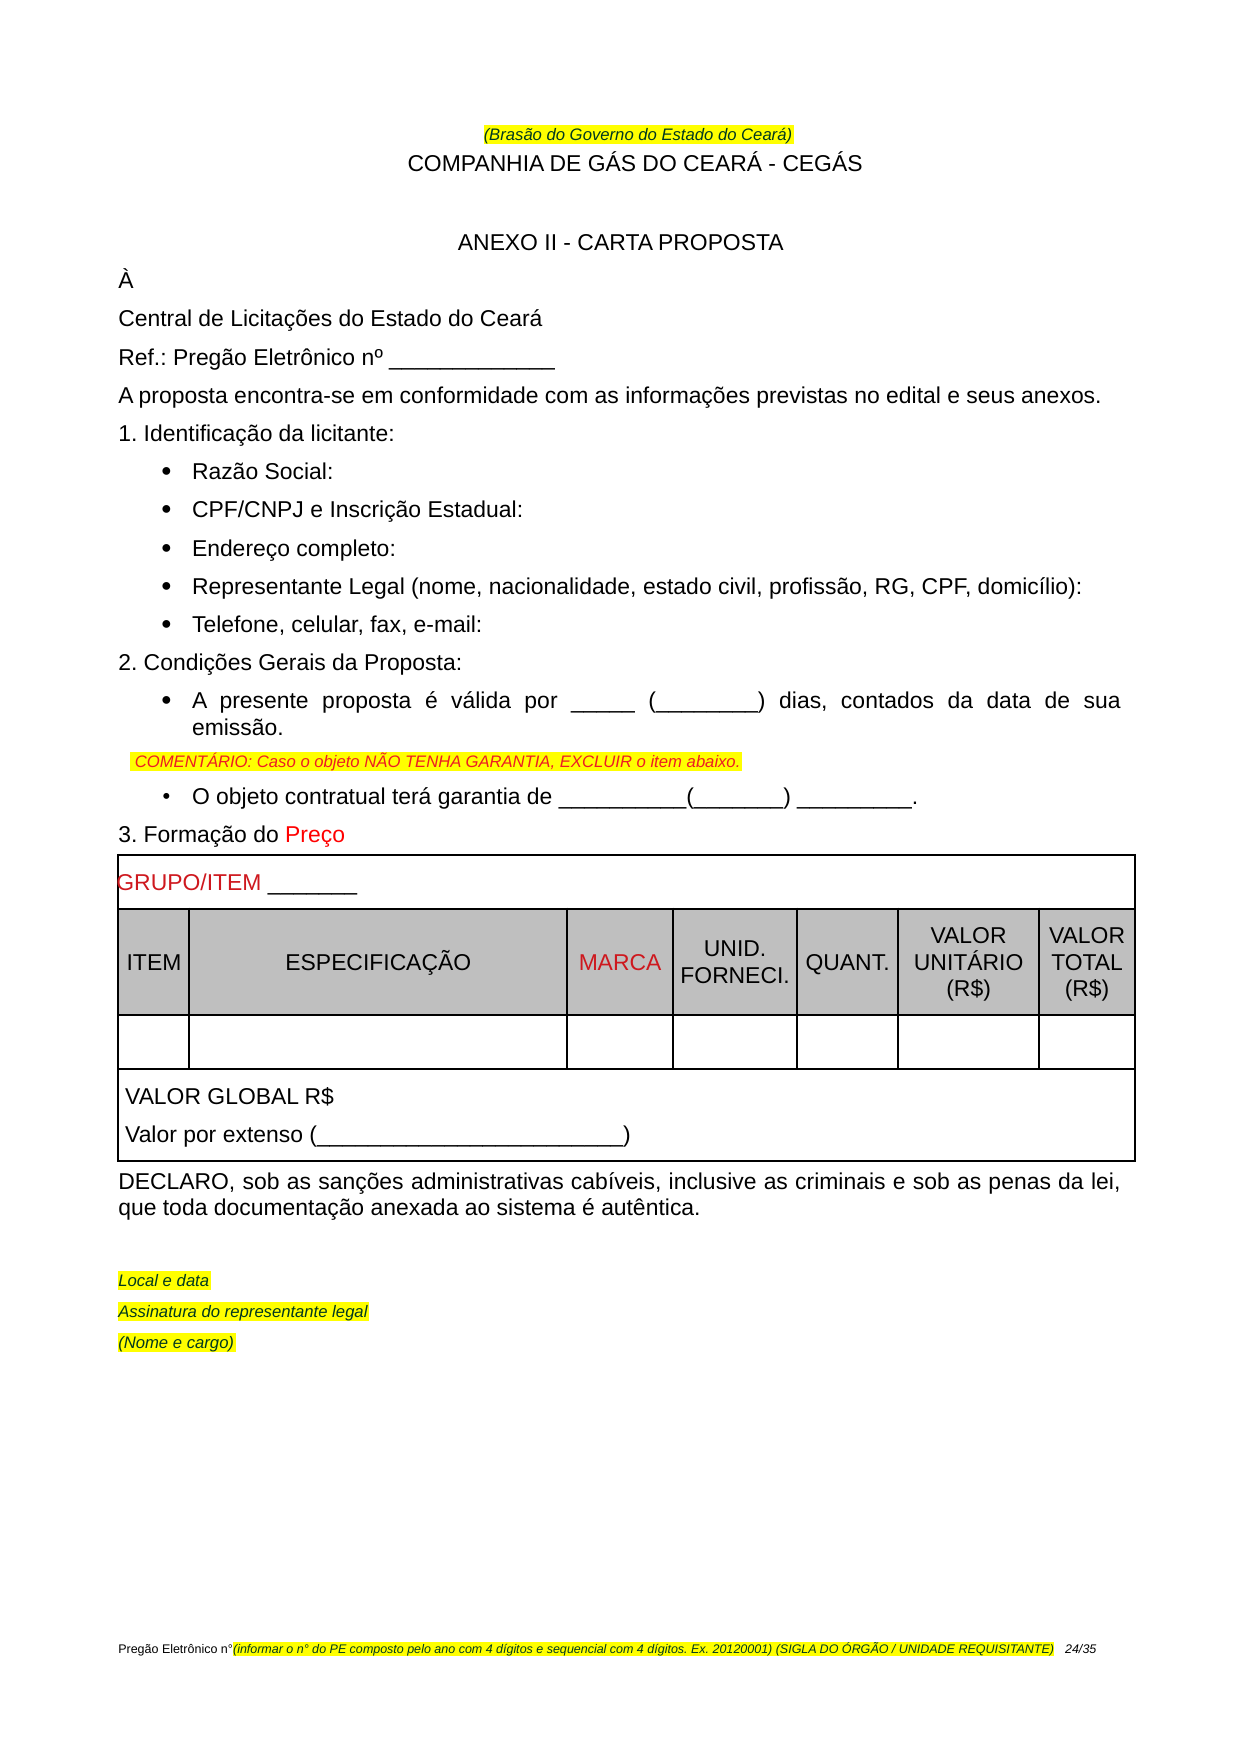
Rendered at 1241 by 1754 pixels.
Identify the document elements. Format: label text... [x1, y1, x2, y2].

text Assinatura do representante legal [118, 1302, 1122, 1321]
list Telefone, celular, fax, e-mail: [162, 611, 1122, 637]
table_cell [119, 1016, 188, 1068]
table_cell VALOR GLOBAL R$ Valor por extenso (________________________) [119, 1070, 1134, 1160]
list Endereço completo: [162, 534, 1122, 561]
table_cell ITEM [119, 910, 188, 1014]
text 1. Identificação da licitante: [118, 420, 1122, 446]
list COMENTÁRIO: Caso o objeto NÃO TENHA GARANTIA, EXCLUIR o item abaixo. [100, 752, 1122, 771]
text 3. Formação do Preço [118, 821, 1122, 848]
list CPF/CNPJ e Inscrição Estadual: [162, 496, 1122, 523]
table_cell ESPECIFICAÇÃO [190, 910, 566, 1014]
table_cell VALOR TOTAL (R$) [1040, 910, 1134, 1014]
text (Nome e cargo) [118, 1333, 1122, 1352]
table_cell [568, 1016, 672, 1068]
text 2. Condições Gerais da Proposta: [118, 649, 1122, 676]
table_cell [798, 1016, 897, 1068]
text ANEXO II - CARTA PROPOSTA [119, 229, 1122, 255]
table_cell [1040, 1016, 1134, 1068]
text DECLARO, sob as sanções administrativas cabíveis, inclusive as criminais e sob as penas da lei, que toda documentação anexada ao sistema é autêntica. [118, 1168, 1122, 1221]
list A presente proposta é válida por _____ (________) dias, contados da data de sua emissão. [162, 687, 1122, 740]
table_cell MARCA [568, 910, 672, 1014]
table_cell [674, 1016, 796, 1068]
text Central de Licitações do Estado do Ceará [118, 305, 1078, 332]
text Local e data [118, 1271, 1122, 1290]
list O objeto contratual terá garantia de __________(_______) _________. [162, 783, 1122, 809]
text À [118, 267, 1078, 293]
table_cell VALOR UNITÁRIO (R$) [899, 910, 1038, 1014]
list Representante Legal (nome, nacionalidade, estado civil, profissão, RG, CPF, domicílio): [162, 573, 1122, 599]
table_header GRUPO/ITEM _______ [119, 856, 1134, 907]
text Ref.: Pregão Eletrônico nº _____________ [118, 343, 1078, 370]
table_cell [899, 1016, 1038, 1068]
list Razão Social: [162, 458, 1122, 484]
text A proposta encontra-se em conformidade com as informações previstas no edital e seus anexos. [118, 382, 1121, 408]
table_cell [190, 1016, 566, 1068]
table_cell UNID. FORNECI. [674, 910, 796, 1014]
table_cell QUANT. [798, 910, 897, 1014]
